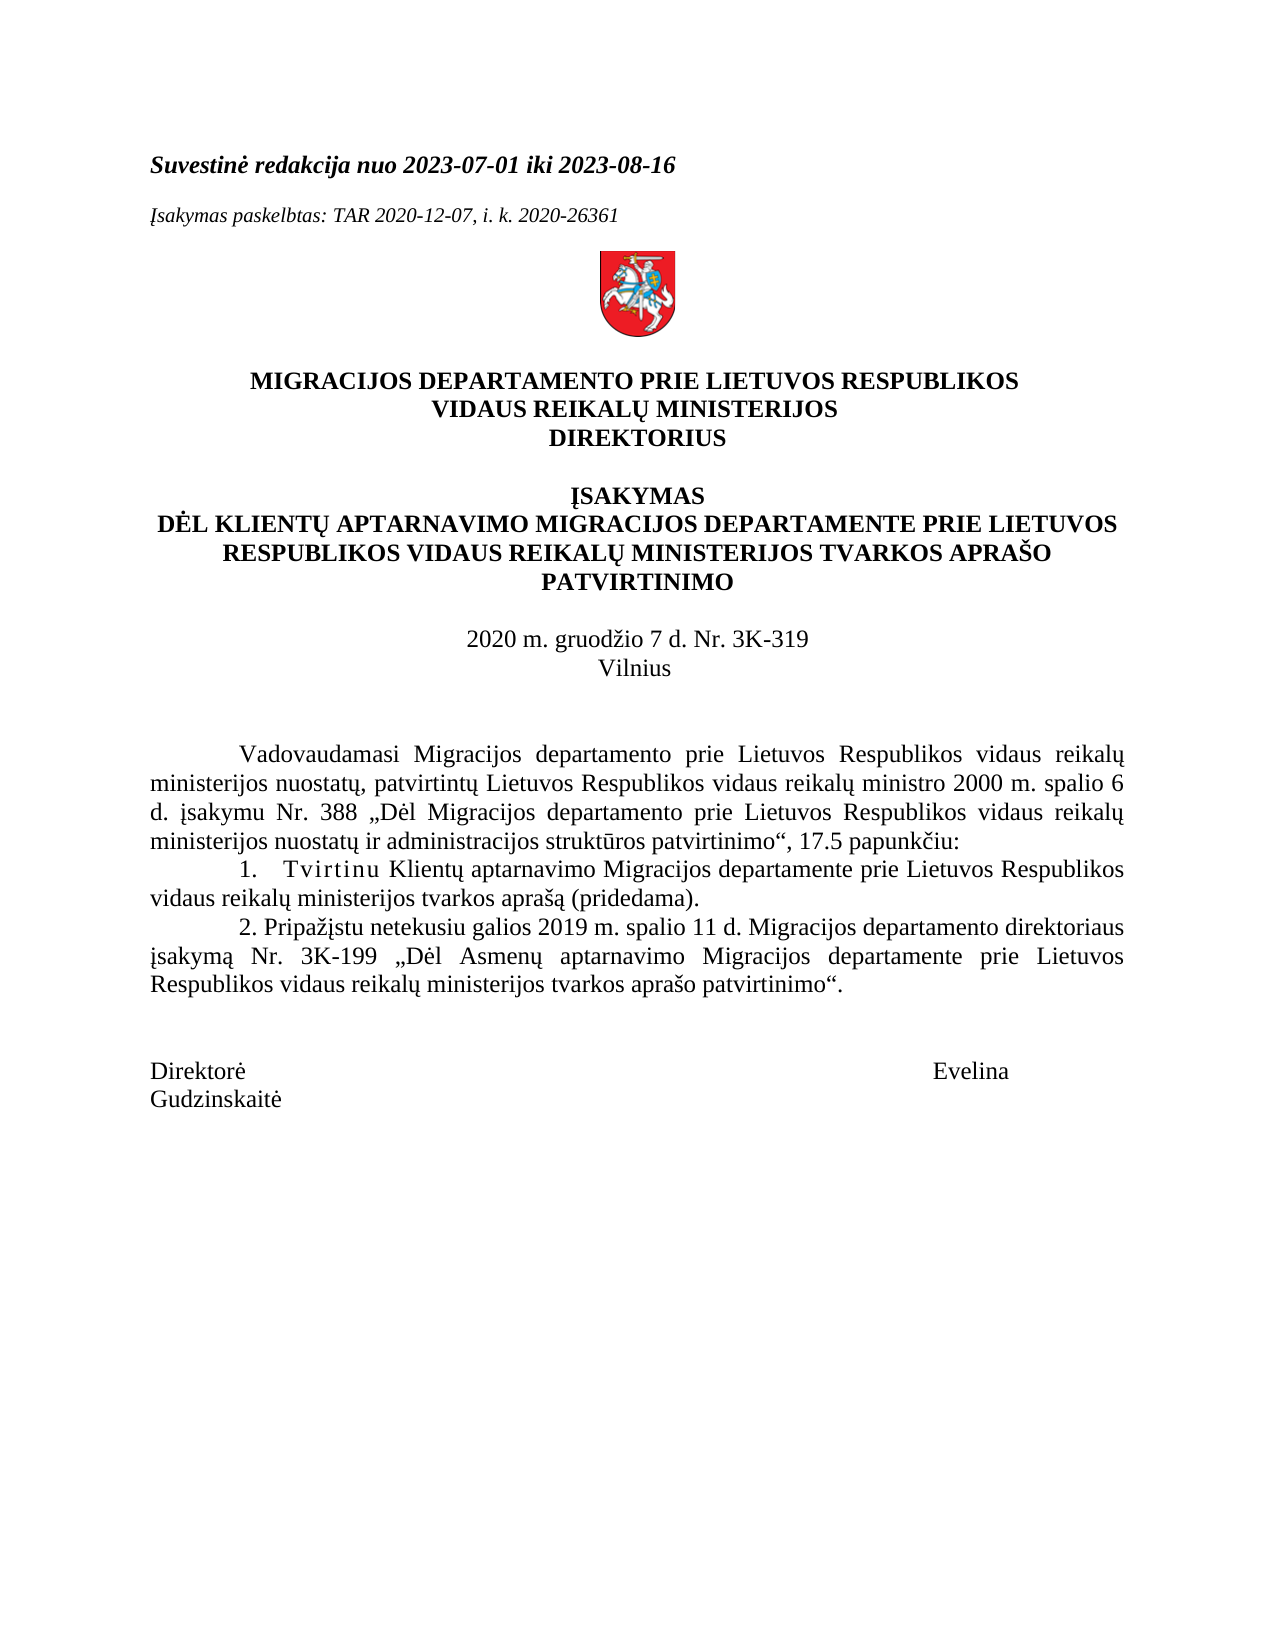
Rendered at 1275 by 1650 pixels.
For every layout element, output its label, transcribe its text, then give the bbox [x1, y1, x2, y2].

text 2020 m. gruodžio 7 d. Nr. 3K-319 [150, 624, 1125, 653]
text Vadovaudamasi Migracijos departamento prie Lietuvos Respublikos vidaus reikalų ministerijos nuostatų, patvirtintų Lietuvos Respublikos vidaus reikalų ministro 2000 m. spalio 6 d. įsakymu Nr. 388 „Dėl Migracijos departamento prie Lietuvos Respublikos vidaus reikalų ministerijos nuostatų ir administracijos struktūros patvirtinimo“, 17.5 papunkčiu: [150, 739, 1125, 854]
text Įsakymas paskelbtas: TAR 2020-12-07, i. k. 2020-26361 [150, 203, 1125, 227]
text MIGRACIJOS DEPARTAMENTO PRIE LIETUVOS RESPUBLIKOS [150, 366, 1125, 394]
text Suvestinė redakcija nuo 2023-07-01 iki 2023-08-16 [150, 150, 1125, 179]
text 2. Pripažįstu netekusiu galios 2019 m. spalio 11 d. Migracijos departamento direktoriaus įsakymą Nr. 3K-199 „Dėl Asmenų aptarnavimo Migracijos departamente prie Lietuvos Respublikos vidaus reikalų ministerijos tvarkos aprašo patvirtinimo“. [150, 912, 1125, 998]
text ĮSAKYMAS [150, 481, 1125, 509]
text Vilnius [150, 653, 1125, 682]
text Direktorė Evelina Gudzinskaitė [150, 1056, 1125, 1113]
text DĖL KLIENTŲ APTARNAVIMO MIGRACIJOS DEPARTAMENTE PRIE LIETUVOS RESPUBLIKOS VIDAUS REIKALŲ MINISTERIJOS TVARKOS APRAŠO PATVIRTINIMO [150, 509, 1125, 596]
text VIDAUS REIKALŲ MINISTERIJOS [150, 394, 1125, 423]
text 1. Tvirtinu Klientų aptarnavimo Migracijos departamente prie Lietuvos Respublikos vidaus reikalų ministerijos tvarkos aprašą (pridedama). [150, 854, 1125, 912]
text DIREKTORIUS [150, 423, 1125, 452]
